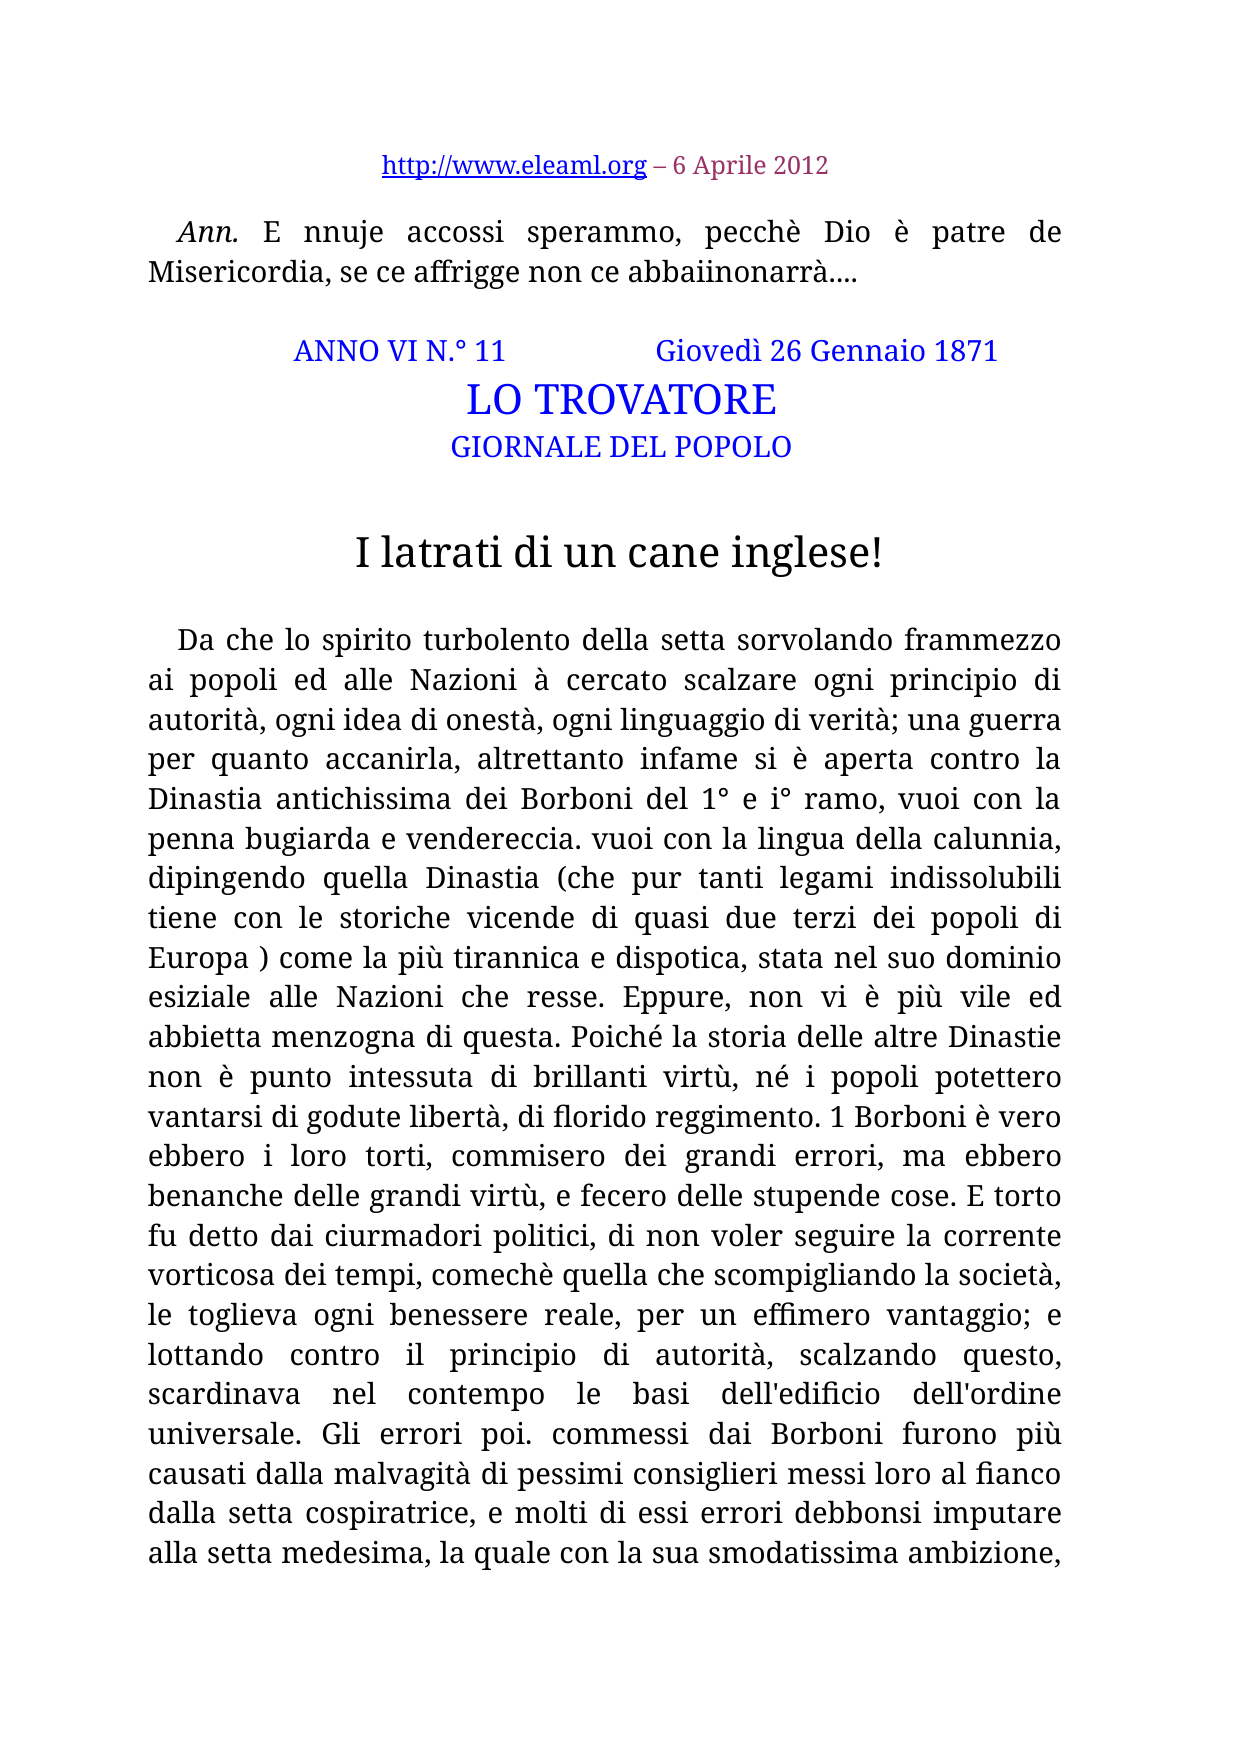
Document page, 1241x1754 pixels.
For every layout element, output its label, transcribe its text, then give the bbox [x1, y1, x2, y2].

text Da che lo spirito turbolento della setta sorvolando frammezzo ai popoli ed alle Nazioni à cercato scalzare ogni principio di autorità, ogni idea di onestà, ogni linguaggio di verità; una guerra per quanto accanirla, altrettanto infame si è aperta contro la Dinastia antichissima dei Borboni del 1° e i° ramo, vuoi con la penna bugiarda e vendereccia. vuoi con la lingua della calunnia, dipingendo quella Dinastia (che pur tanti legami indissolubili tiene con le storiche vicende di quasi due terzi dei popoli di Europa ) come la più tirannica e dispotica, stata nel suo dominio esiziale alle Nazioni che resse. Eppure, non vi è più vile ed abbietta menzogna di questa. Poiché la storia delle altre Dinastie non è punto intessuta di brillanti virtù, né i popoli potettero vantarsi di godute libertà, di florido reggimento. 1 Borboni è vero ebbero i loro torti, commisero dei grandi errori, ma ebbero benanche delle grandi virtù, e fecero delle stupende cose. E torto fu detto dai ciurmadori politici, di non voler seguire la corrente vorticosa dei tempi, comechè quella che scompigliando la società, le toglieva ogni benessere reale, per un effimero vantaggio; e lottando contro il principio di autorità, scalzando questo, scardinava nel contempo le basi dell'edificio dell'ordine universale. Gli errori poi. commessi dai Borboni furono più causati dalla malvagità di pessimi consiglieri messi loro al fianco dalla setta cospiratrice, e molti di essi errori debbonsi imputare alla setta medesima, la quale con la sua smodatissima ambizione, [148, 619, 1063, 1572]
text Ann. E nnuje accossi sperammo, pecchè Dio è patre de Misericordia, se ce affrigge non ce abbaiinonarrà.... [148, 211, 1063, 291]
text I latrati di un cane inglese! [148, 523, 1063, 580]
table_header Giovedì 26 Gennaio 1871 [606, 330, 1049, 370]
table_header ANNO VI N.° 11 [165, 330, 606, 370]
table_cell LO TROVATORE GIORNALE DEL POPOLO [165, 370, 1049, 466]
